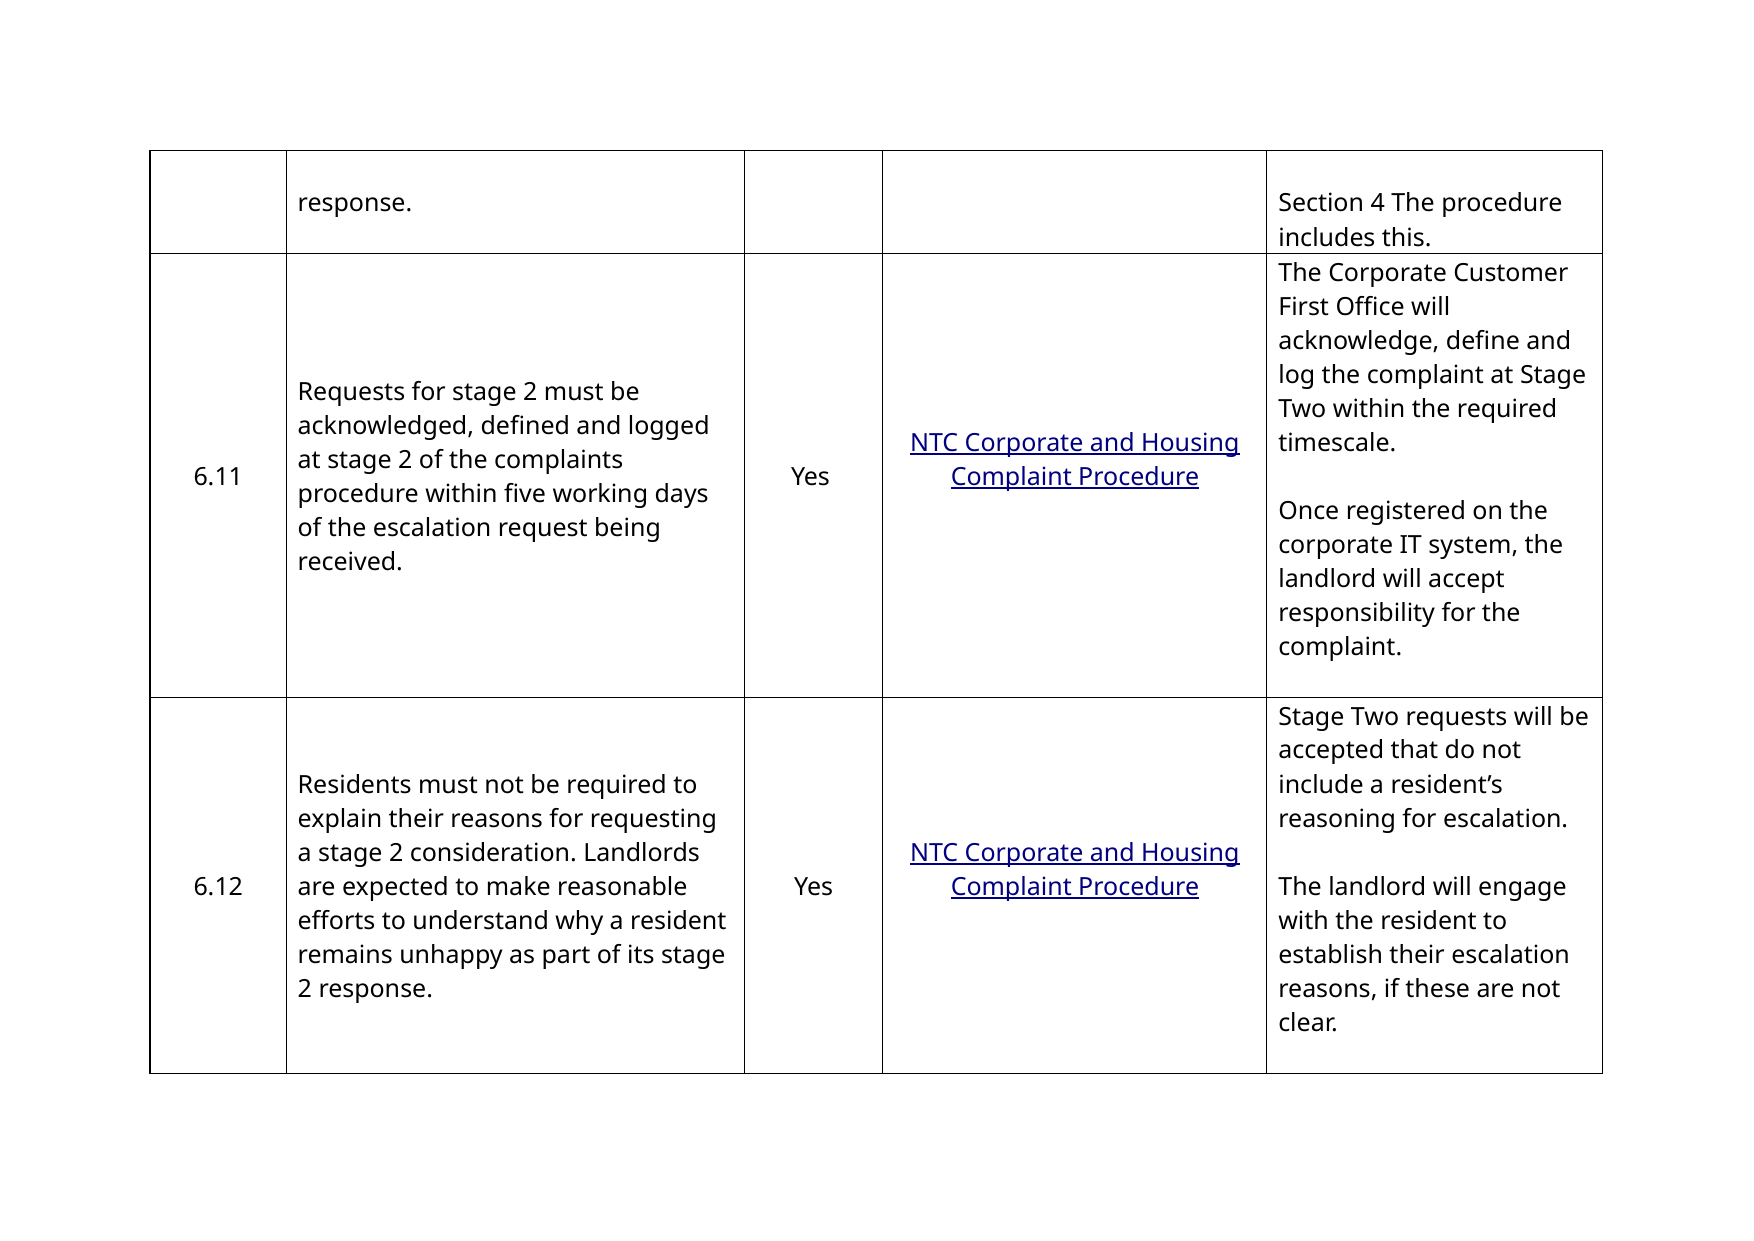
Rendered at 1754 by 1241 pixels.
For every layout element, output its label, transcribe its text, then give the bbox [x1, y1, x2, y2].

table_cell [883, 151, 1266, 253]
table_cell NTC Corporate and Housing Complaint Procedure [883, 698, 1266, 1073]
table_cell Yes [745, 698, 882, 1073]
table_cell NTC Corporate and Housing Complaint Procedure [883, 254, 1266, 697]
table_cell [745, 151, 882, 253]
table_cell Stage Two requests will be accepted that do not include a resident’s reasoning for escalation. The landlord will engage with the resident to establish their escalation reasons, if these are not clear. [1267, 698, 1602, 1073]
table_cell Section 4 The procedure includes this. [1267, 151, 1602, 253]
table_cell response. [287, 151, 744, 253]
table_cell Requests for stage 2 must be acknowledged, defined and logged at stage 2 of the complaints procedure within five working days of the escalation request being received. [287, 254, 744, 697]
table_cell 6.11 [151, 254, 286, 697]
table_cell [151, 151, 286, 253]
table_cell 6.12 [151, 698, 286, 1073]
table_cell Yes [745, 254, 882, 697]
table_cell The Corporate Customer First Office will acknowledge, define and log the complaint at Stage Two within the required timescale. Once registered on the corporate IT system, the landlord will accept responsibility for the complaint. [1267, 254, 1602, 697]
table_cell Residents must not be required to explain their reasons for requesting a stage 2 consideration. Landlords are expected to make reasonable efforts to understand why a resident remains unhappy as part of its stage 2 response. [287, 698, 744, 1073]
